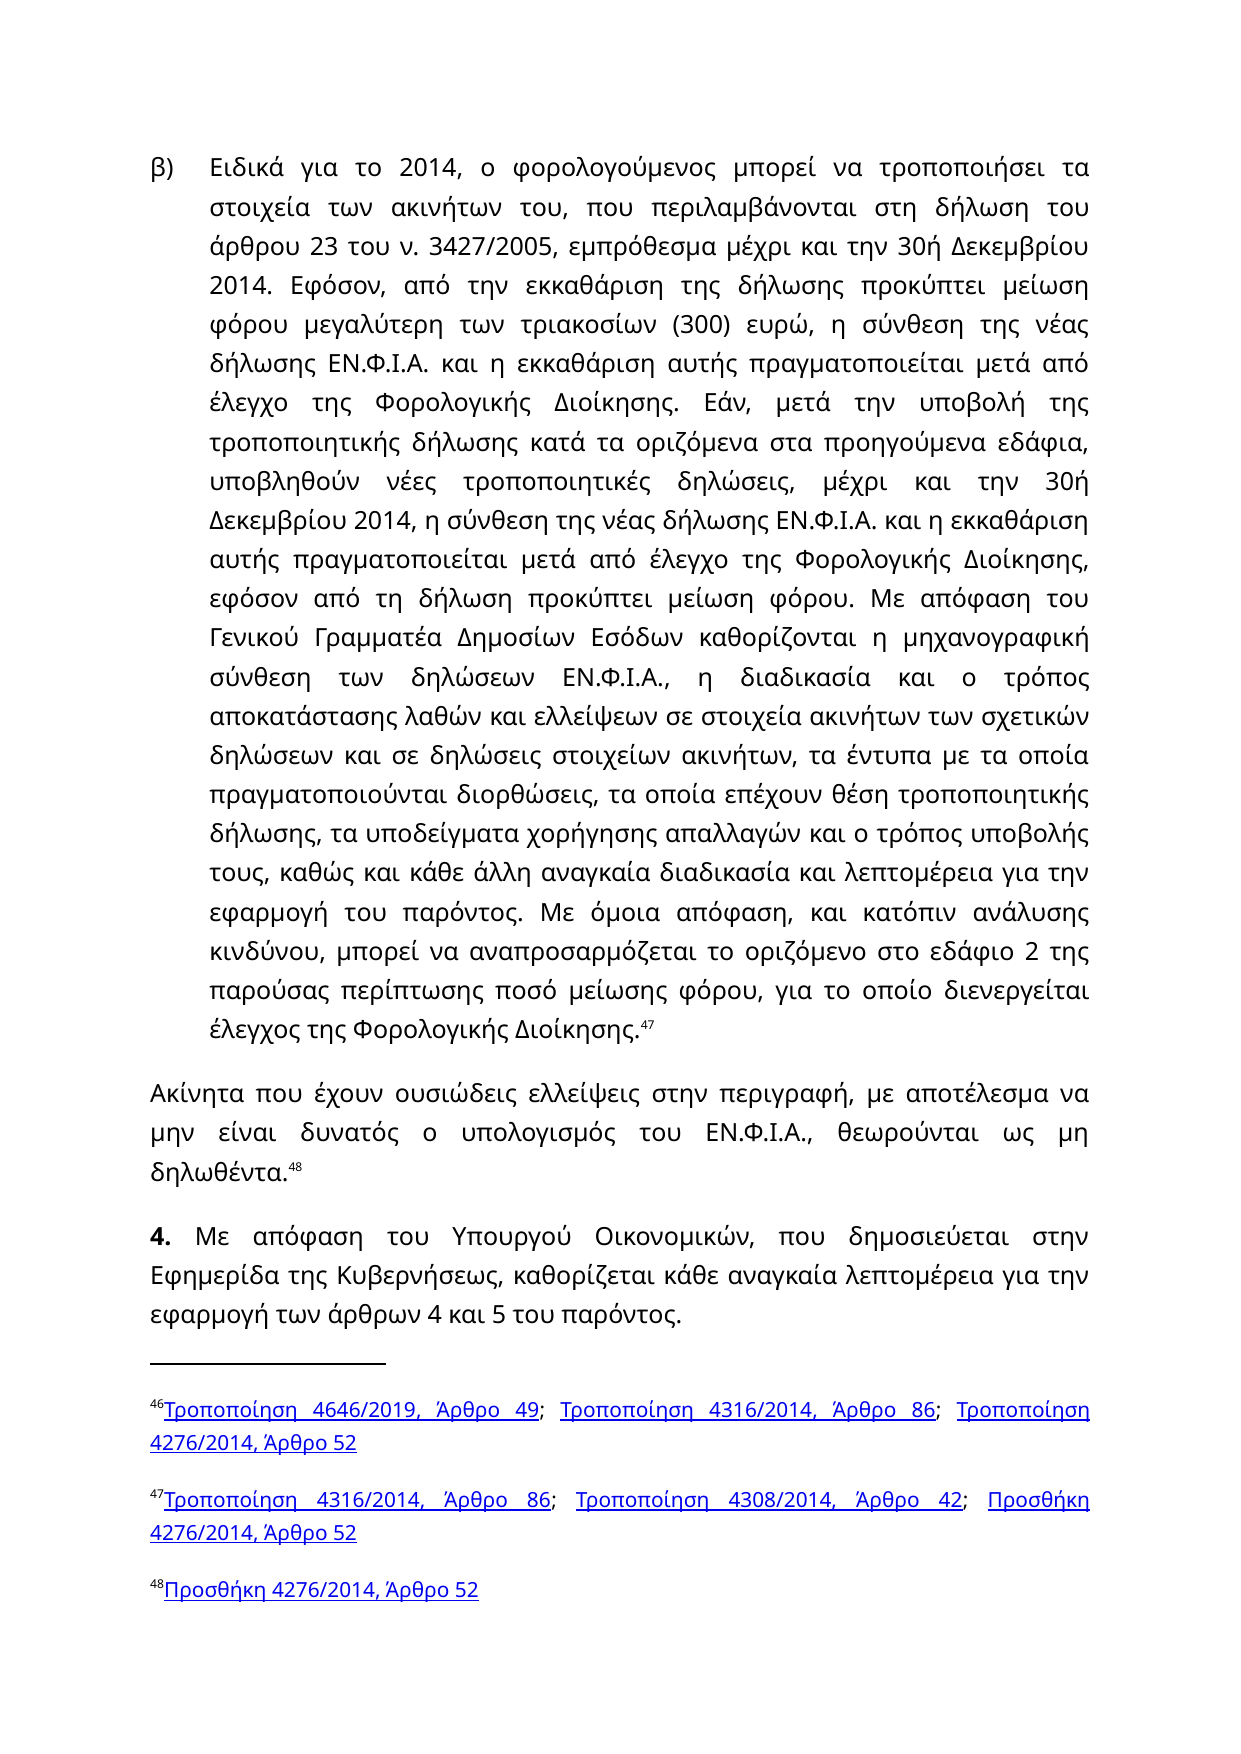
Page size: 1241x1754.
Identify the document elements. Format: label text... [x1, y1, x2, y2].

text Τροποποίηση 4316/2014, Άρθρο 86; Τροποποίηση 4308/2014, Άρθρο 42; Προσθήκη 4276/2014, Άρθρο 52 [150, 1485, 1090, 1546]
text 4. Με απόφαση του Υπουργού Οικονομικών, που δημοσιεύεται στην Εφημερίδα της Κυβερνήσεως, καθορίζεται κάθε αναγκαία λεπτομέρεια για την εφαρμογή των άρθρων 4 και 5 του παρόντος. [150, 1218, 1090, 1331]
text Προσθήκη 4276/2014, Άρθρο 52 [150, 1576, 1090, 1604]
list β) Ειδικά για το 2014, ο φορολογούμενος μπορεί να τροποποιήσει τα στοιχεία των ακινήτων του, που περιλαμβάνονται στη δήλωση του άρθρου 23 του ν. 3427/2005, εμπρόθεσμα μέχρι και την 30ή Δεκεμβρίου 2014. Εφόσον, από την εκκαθάριση της δήλωσης προκύπτει μείωση φόρου μεγαλύτερη των τριακοσίων (300) ευρώ, η σύνθεση της νέας δήλωσης ΕΝ.Φ.Ι.Α. και η εκκαθάριση αυτής πραγματοποιείται μετά από έλεγχο της Φορολογικής Διοίκησης. Εάν, μετά την υποβολή της τροποποιητικής δήλωσης κατά τα οριζόμενα στα προηγούμενα εδάφια, υποβληθούν νέες τροποποιητικές δηλώσεις, μέχρι και την 30ή Δεκεμβρίου 2014, η σύνθεση της νέας δήλωσης ΕΝ.Φ.Ι.Α. και η εκκαθάριση αυτής πραγματοποιείται μετά από έλεγχο της Φορολογικής Διοίκησης, εφόσον από τη δήλωση προκύπτει μείωση φόρου. Με απόφαση του Γενικού Γραμματέα Δημοσίων Εσόδων καθορίζονται η μηχανογραφική σύνθεση των δηλώσεων ΕΝ.Φ.Ι.Α., η διαδικασία και ο τρόπος αποκατάστασης λαθών και ελλείψεων σε στοιχεία ακινήτων των σχετικών δηλώσεων και σε δηλώσεις στοιχείων ακινήτων, τα έντυπα με τα οποία πραγματοποιούνται διορθώσεις, τα οποία επέχουν θέση τροποποιητικής δήλωσης, τα υποδείγματα χορήγησης απαλλαγών και ο τρόπος υποβολής τους, καθώς και κάθε άλλη αναγκαία διαδικασία και λεπτομέρεια για την εφαρμογή του παρόντος. Με όμοια απόφαση, και κατόπιν ανάλυσης κινδύνου, μπορεί να αναπροσαρμόζεται το οριζόμενο στο εδάφιο 2 της παρούσας περίπτωσης ποσό μείωσης φόρου, για το οποίο διενεργείται έλεγχος της Φορολογικής Διοίκησης. [150, 150, 1090, 1046]
text Ακίνητα που έχουν ουσιώδεις ελλείψεις στην περιγραφή, με αποτέλεσμα να μην είναι δυνατός ο υπολογισμός του ΕΝ.Φ.Ι.Α., θεωρούνται ως μη δηλωθέντα. [150, 1076, 1090, 1188]
text Τροποποίηση 4646/2019, Άρθρο 49; Τροποποίηση 4316/2014, Άρθρο 86; Τροποποίηση 4276/2014, Άρθρο 52 [150, 1395, 1090, 1456]
